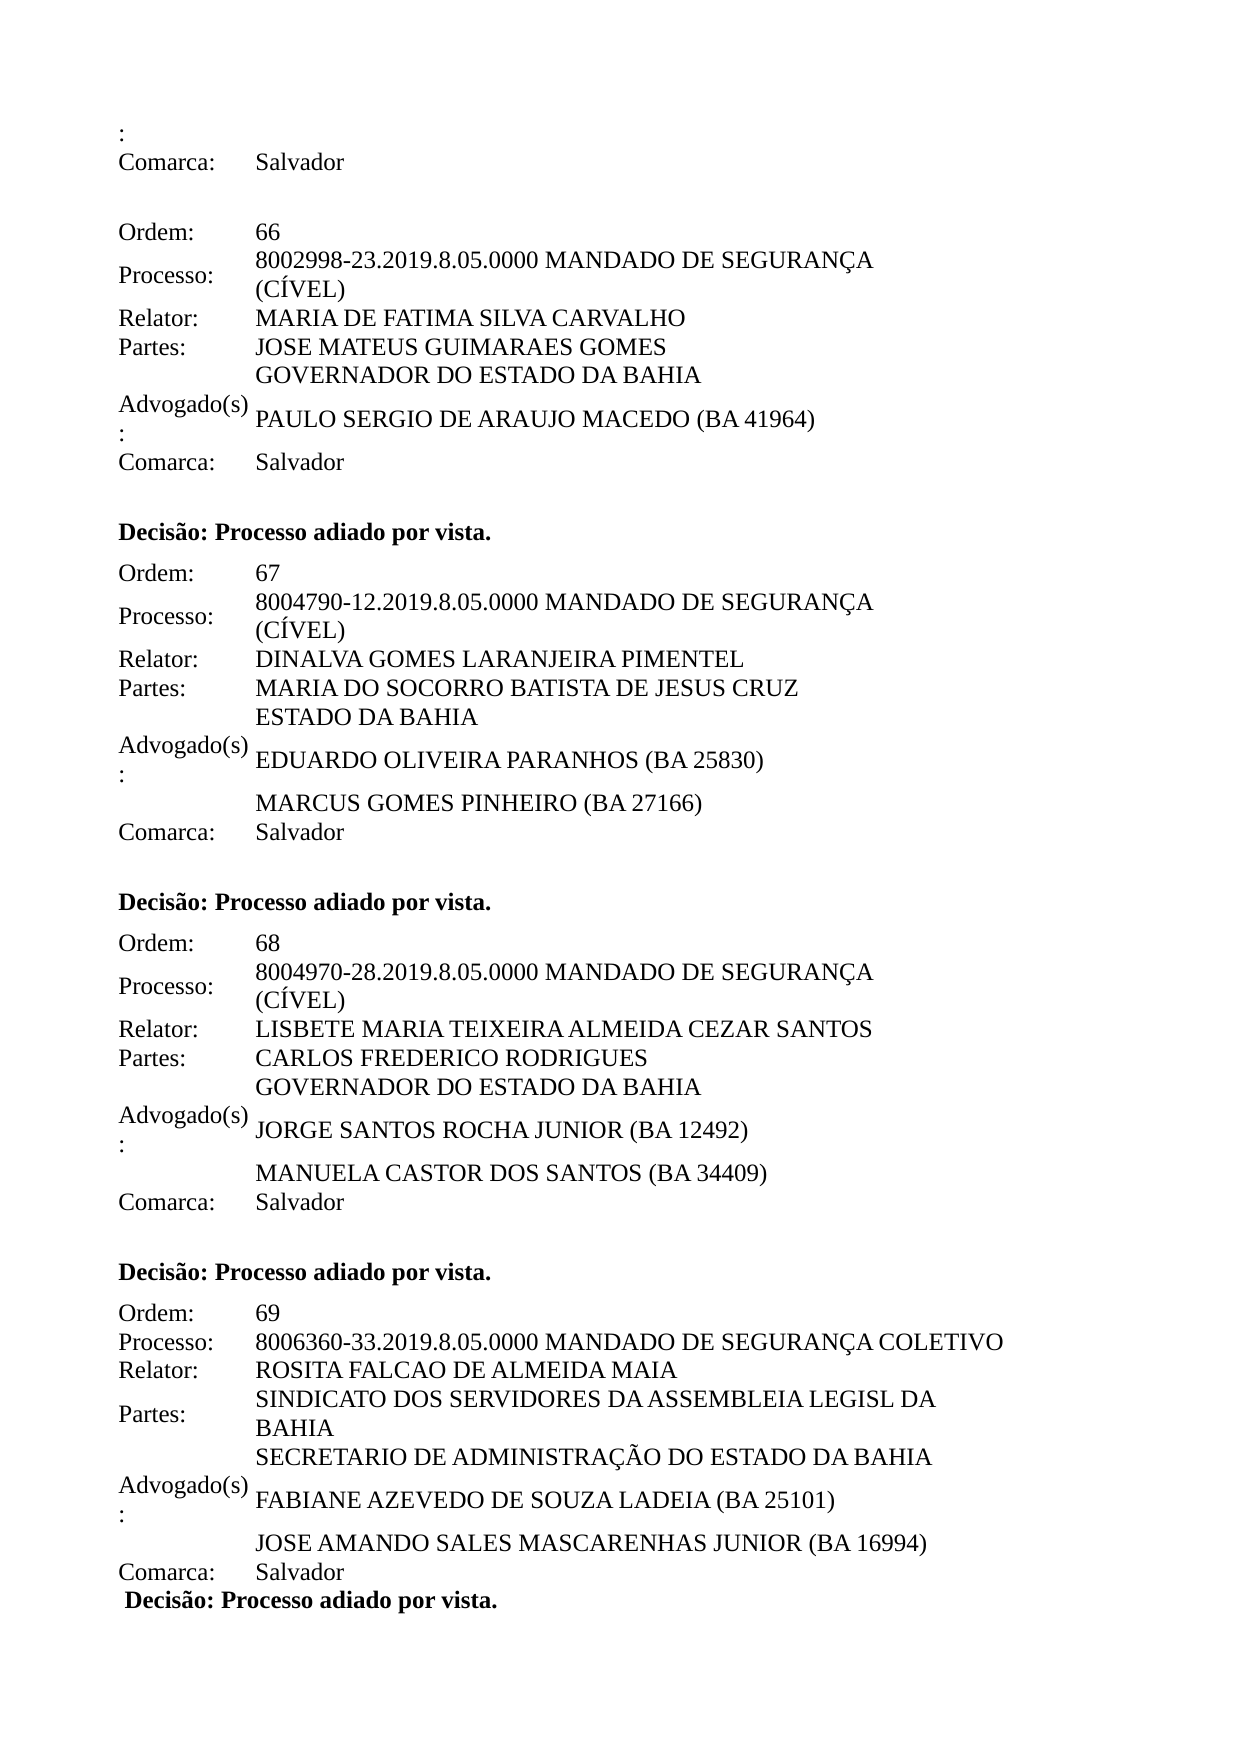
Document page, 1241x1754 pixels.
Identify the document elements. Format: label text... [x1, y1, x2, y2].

table_cell Comarca: [118, 147, 255, 176]
table_cell [118, 702, 255, 731]
table_cell Partes: [118, 673, 255, 702]
table_cell [118, 788, 255, 817]
table_cell Relator: [118, 644, 255, 673]
table_cell SINDICATO DOS SERVIDORES DA ASSEMBLEIA LEGISL DA BAHIA [255, 1384, 1017, 1442]
table_cell Advogado(s): [118, 389, 255, 447]
table_header Ordem: [118, 928, 255, 957]
table_cell 8002998-23.2019.8.05.0000 MANDADO DE SEGURANÇA (CÍVEL) [255, 246, 969, 303]
table_cell Advogado(s): [118, 1471, 255, 1528]
table_cell GOVERNADOR DO ESTADO DA BAHIA [255, 1072, 969, 1101]
table_cell Partes: [118, 1384, 255, 1442]
table_cell Advogado(s): [118, 1101, 255, 1158]
table_cell Partes: [118, 1043, 255, 1072]
table_cell Salvador [255, 1187, 969, 1216]
table_cell JORGE SANTOS ROCHA JUNIOR (BA 12492) [255, 1101, 969, 1158]
table_cell MARIA DO SOCORRO BATISTA DE JESUS CRUZ [255, 673, 969, 702]
table_cell JOSE AMANDO SALES MASCARENHAS JUNIOR (BA 16994) [255, 1528, 1017, 1557]
table_cell Processo: [118, 587, 255, 644]
table_cell FABIANE AZEVEDO DE SOUZA LADEIA (BA 25101) [255, 1471, 1017, 1528]
table_cell SECRETARIO DE ADMINISTRAÇÃO DO ESTADO DA BAHIA [255, 1442, 1017, 1471]
table_header 66 [255, 217, 969, 246]
table_cell PAULO SERGIO DE ARAUJO MACEDO (BA 41964) [255, 389, 969, 447]
table_cell Relator: [118, 1014, 255, 1043]
table_cell MARIA DE FATIMA SILVA CARVALHO [255, 303, 969, 332]
table_header 67 [255, 558, 969, 587]
table_header 69 [255, 1298, 1017, 1327]
table_cell 8004790-12.2019.8.05.0000 MANDADO DE SEGURANÇA (CÍVEL) [255, 587, 969, 644]
table_cell [255, 118, 969, 147]
table_cell Processo: [118, 246, 255, 303]
table_cell Comarca: [118, 1187, 255, 1216]
table_cell Relator: [118, 1356, 255, 1384]
table_header 68 [255, 928, 969, 957]
table_cell [118, 1158, 255, 1187]
table_cell Comarca: [118, 447, 255, 476]
table_cell MANUELA CASTOR DOS SANTOS (BA 34409) [255, 1158, 969, 1187]
table_cell CARLOS FREDERICO RODRIGUES [255, 1043, 969, 1072]
table_cell 8006360-33.2019.8.05.0000 MANDADO DE SEGURANÇA COLETIVO [255, 1327, 1017, 1356]
table_cell Salvador [255, 447, 969, 476]
table_cell Advogado(s): [118, 731, 255, 788]
table_cell Salvador [255, 817, 969, 846]
table_cell : [118, 118, 255, 147]
table_cell Processo: [118, 957, 255, 1014]
text Decisão: Processo adiado por vista. [118, 517, 1101, 546]
table_cell [118, 361, 255, 389]
table_cell GOVERNADOR DO ESTADO DA BAHIA [255, 361, 969, 389]
table_cell [118, 1442, 255, 1471]
table_cell [118, 1072, 255, 1101]
text Decisão: Processo adiado por vista. [118, 1586, 1101, 1614]
text Decisão: Processo adiado por vista. [118, 887, 1101, 916]
table_cell DINALVA GOMES LARANJEIRA PIMENTEL [255, 644, 969, 673]
table_cell LISBETE MARIA TEIXEIRA ALMEIDA CEZAR SANTOS [255, 1014, 969, 1043]
table_cell JOSE MATEUS GUIMARAES GOMES [255, 332, 969, 361]
table_cell 8004970-28.2019.8.05.0000 MANDADO DE SEGURANÇA (CÍVEL) [255, 957, 969, 1014]
table_header Ordem: [118, 558, 255, 587]
table_header Ordem: [118, 1298, 255, 1327]
table_header Ordem: [118, 217, 255, 246]
table_cell MARCUS GOMES PINHEIRO (BA 27166) [255, 788, 969, 817]
text Decisão: Processo adiado por vista. [118, 1257, 1101, 1286]
table_cell Salvador [255, 147, 969, 176]
table_cell Relator: [118, 303, 255, 332]
table_cell ROSITA FALCAO DE ALMEIDA MAIA [255, 1356, 1017, 1384]
table_cell Comarca: [118, 1557, 255, 1586]
table_cell Partes: [118, 332, 255, 361]
table_cell EDUARDO OLIVEIRA PARANHOS (BA 25830) [255, 731, 969, 788]
table_cell ESTADO DA BAHIA [255, 702, 969, 731]
table_cell Comarca: [118, 817, 255, 846]
table_cell [118, 1528, 255, 1557]
table_cell Salvador [255, 1557, 1017, 1586]
table_cell Processo: [118, 1327, 255, 1356]
